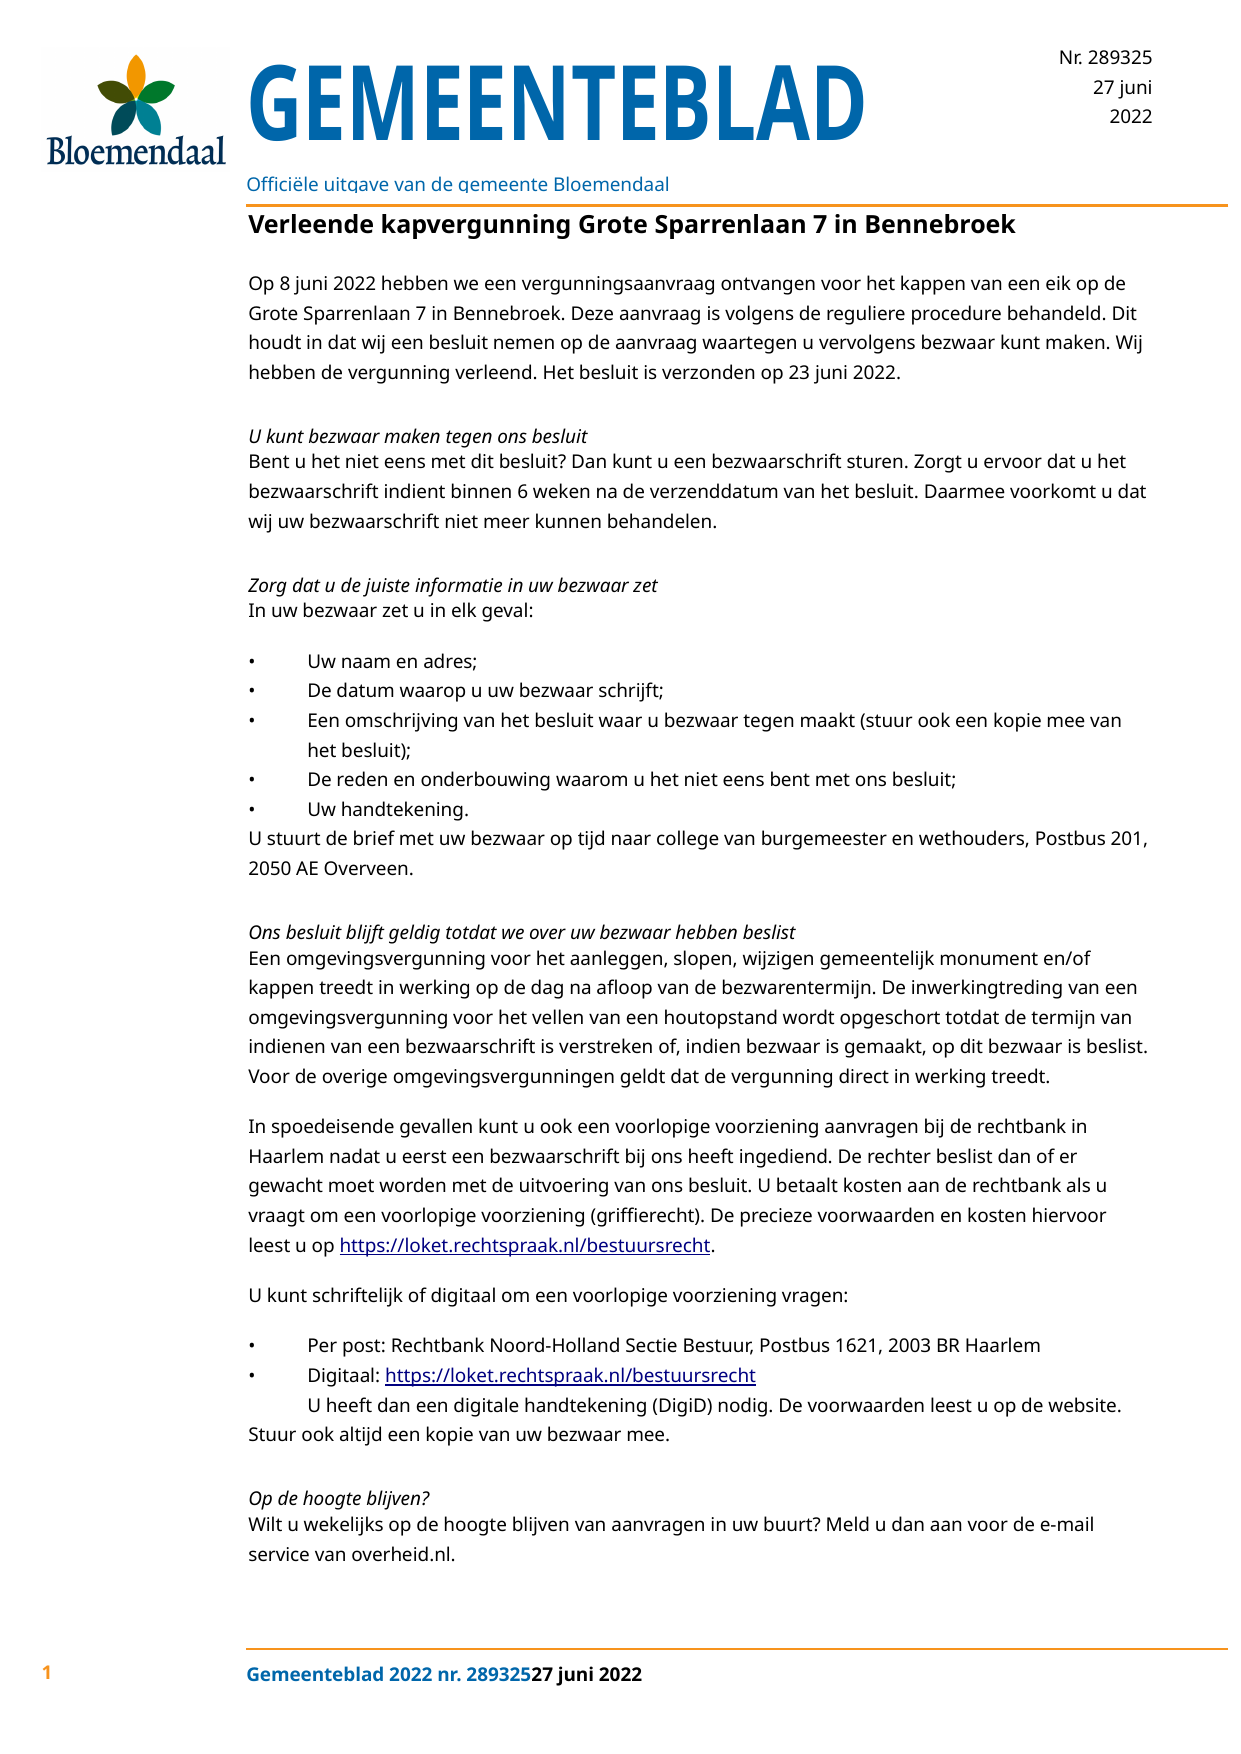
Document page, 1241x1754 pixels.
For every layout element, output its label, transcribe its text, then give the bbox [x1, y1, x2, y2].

list Per post: Rechtbank Noord-Holland Sectie Bestuur, Postbus 1621, 2003 BR Haarlem [248, 1333, 1152, 1358]
list Uw handtekening. [248, 796, 1152, 822]
text Bent u het niet eens met dit besluit? Dan kunt u een bezwaarschrift sturen. Zorgt u ervoor dat u het bezwaarschrift indient binnen 6 weken na de verzenddatum van het besluit. Daarmee voorkomt u dat wij uw bezwaarschrift niet meer kunnen behandelen. [248, 449, 1152, 534]
list Een omschrijving van het besluit waar u bezwaar tegen maakt (stuur ook een kopie mee van het besluit); [248, 707, 1152, 762]
list Uw naam en adres; [248, 648, 1152, 674]
list Digitaal: https://loket.rechtspraak.nl/bestuursrecht [248, 1362, 1152, 1388]
text Een omgevingsvergunning voor het aanleggen, slopen, wijzigen gemeentelijk monument en/of kappen treedt in werking op de dag na afloop van de bezwarentermijn. De inwerkingtreding van een omgevingsvergunning voor het vellen van een houtopstand wordt opgeschort totdat de termijn van indienen van een bezwaarschrift is verstreken of, indien bezwaar is gemaakt, op dit bezwaar is beslist. Voor de overige omgevingsvergunningen geldt dat de vergunning direct in werking treedt. [248, 945, 1152, 1089]
picture [41, 47, 231, 172]
text In uw bezwaar zet u in elk geval: [248, 598, 1152, 623]
text Zorg dat u de juiste informatie in uw bezwaar zet [248, 572, 1152, 598]
text In spoedeisende gevallen kunt u ook een voorlopige voorziening aanvragen bij de rechtbank in Haarlem nadat u eerst een bezwaarschrift bij ons heeft ingediend. De rechter beslist dan of er gewacht moet worden met de uitvoering van ons besluit. U betaalt kosten aan de rechtbank als u vraagt om een voorlopige voorziening (griffierecht). De precieze voorwaarden en kosten hiervoor leest u op https://loket.rechtspraak.nl/bestuursrecht. [248, 1113, 1152, 1258]
text Stuur ook altijd een kopie van uw bezwaar mee. [248, 1421, 1152, 1447]
text U kunt bezwaar maken tegen ons besluit [248, 423, 1152, 449]
text Op de hoogte blijven? [248, 1485, 1152, 1511]
text Wilt u wekelijks op de hoogte blijven van aanvragen in uw buurt? Meld u dan aan voor de e-mail service van overheid.nl. [248, 1511, 1152, 1566]
text Ons besluit blijft geldig totdat we over uw bezwaar hebben beslist [248, 919, 1152, 945]
text U stuurt de brief met uw bezwaar op tijd naar college van burgemeester en wethouders, Postbus 201, 2050 AE Overveen. [248, 826, 1152, 881]
text Verleende kapvergunning Grote Sparrenlaan 7 in Bennebroek [248, 207, 1152, 241]
list U heeft dan een digitale handtekening (DigiD) nodig. De voorwaarden leest u op de website. [248, 1392, 1152, 1418]
list De datum waarop u uw bezwaar schrijft; [248, 678, 1152, 703]
text Op 8 juni 2022 hebben we een vergunningsaanvraag ontvangen voor het kappen van een eik op de Grote Sparrenlaan 7 in Bennebroek. Deze aanvraag is volgens de reguliere procedure behandeld. Dit houdt in dat wij een besluit nemen op de aanvraag waartegen u vervolgens bezwaar kunt maken. Wij hebben de vergunning verleend. Het besluit is verzonden op 23 juni 2022. [248, 270, 1152, 385]
list De reden en onderbouwing waarom u het niet eens bent met ons besluit; [248, 766, 1152, 792]
text U kunt schriftelijk of digitaal om een voorlopige voorziening vragen: [248, 1282, 1152, 1308]
